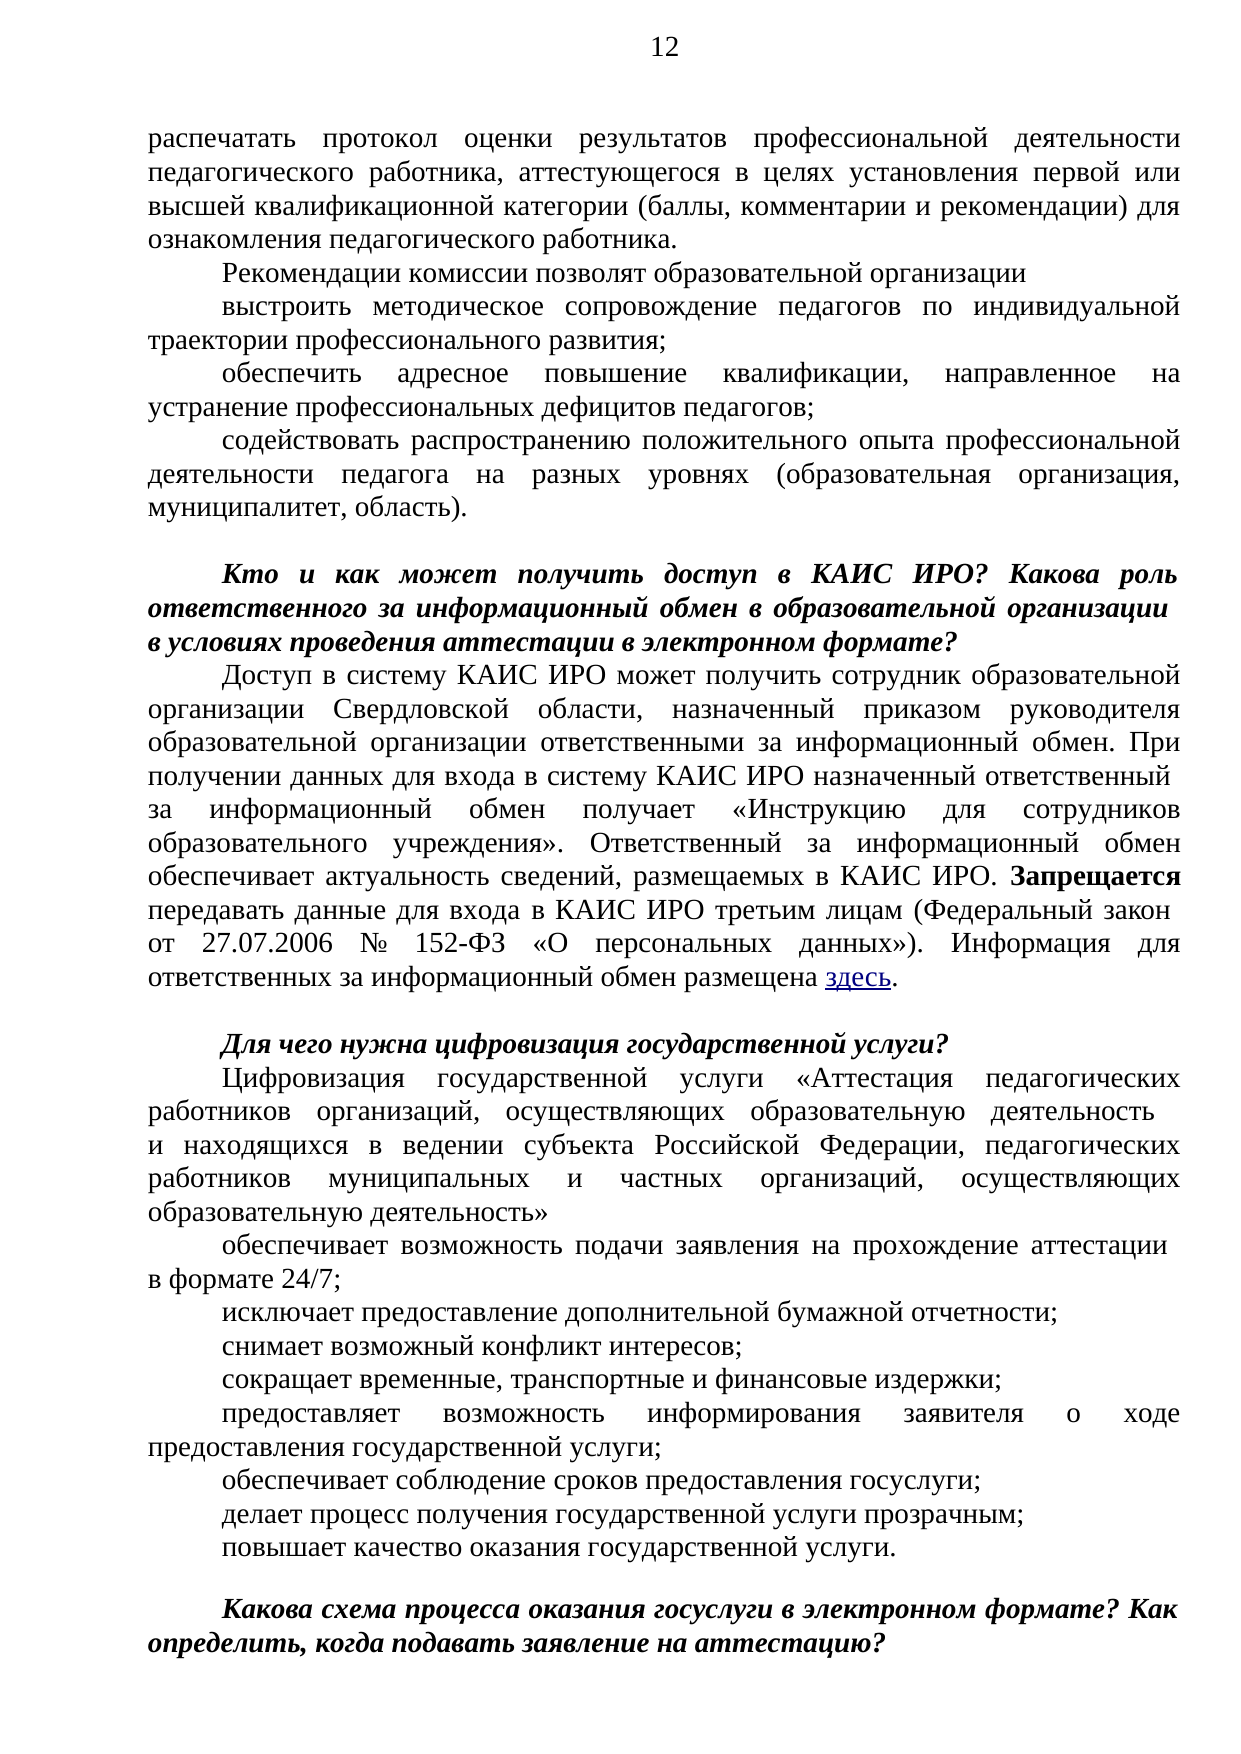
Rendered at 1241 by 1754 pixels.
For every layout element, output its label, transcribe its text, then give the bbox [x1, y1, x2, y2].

text Рекомендации комиссии позволят образовательной организации [148, 255, 1181, 288]
text обеспечивает соблюдение сроков предоставления госуслуги; [148, 1462, 1181, 1496]
text Доступ в систему КАИС ИРО может получить сотрудник образовательной организации Свердловской области, назначенный приказом руководителя образовательной организации ответственными за информационный обмен. При получении данных для входа в систему КАИС ИРО назначенный ответственный за информационный обмен получает «Инструкцию для сотрудников образовательного учреждения». Ответственный за информационный обмен обеспечивает актуальность сведений, размещаемых в КАИС ИРО. Запрещается передавать данные для входа в КАИС ИРО третьим лицам (Федеральный закон от 27.07.2006 № 152-ФЗ «О персональных данных»). Информация для ответственных за информационный обмен размещена здесь. [148, 657, 1181, 993]
text обеспечить адресное повышение квалификации, направленное на устранение профессиональных дефицитов педагогов; [148, 355, 1181, 422]
text Цифровизация государственной услуги «Аттестация педагогических работников организаций, осуществляющих образовательную деятельность и находящихся в ведении субъекта Российской Федерации, педагогических работников муниципальных и частных организаций, осуществляющих образовательную деятельность» [148, 1060, 1181, 1227]
text Какова схема процесса оказания госуслуги в электронном формате? Как определить, когда подавать заявление на аттестацию? [148, 1592, 1181, 1659]
text сокращает временные, транспортные и финансовые издержки; [148, 1362, 1181, 1395]
text содействовать распространению положительного опыта профессиональной деятельности педагога на разных уровнях (образовательная организация, муниципалитет, область). [148, 422, 1181, 523]
text выстроить методическое сопровождение педагогов по индивидуальной траектории профессионального развития; [148, 288, 1181, 355]
text Кто и как может получить доступ в КАИС ИРО? Какова роль ответственного за информационный обмен в образовательной организации в условиях проведения аттестации в электронном формате? [148, 557, 1181, 657]
text снимает возможный конфликт интересов; [148, 1328, 1181, 1362]
text обеспечивает возможность подачи заявления на прохождение аттестации в формате 24/7; [148, 1227, 1181, 1294]
text предоставляет возможность информирования заявителя о ходе предоставления государственной услуги; [148, 1395, 1181, 1462]
text распечатать протокол оценки результатов профессиональной деятельности педагогического работника, аттестующегося в целях установления первой или высшей квалификационной категории (баллы, комментарии и рекомендации) для ознакомления педагогического работника. [148, 121, 1181, 255]
text исключает предоставление дополнительной бумажной отчетности; [148, 1294, 1181, 1328]
text Для чего нужна цифровизация государственной услуги? [148, 1026, 1181, 1060]
text делает процесс получения государственной услуги прозрачным; [148, 1496, 1181, 1529]
text повышает качество оказания государственной услуги. [148, 1529, 1181, 1563]
